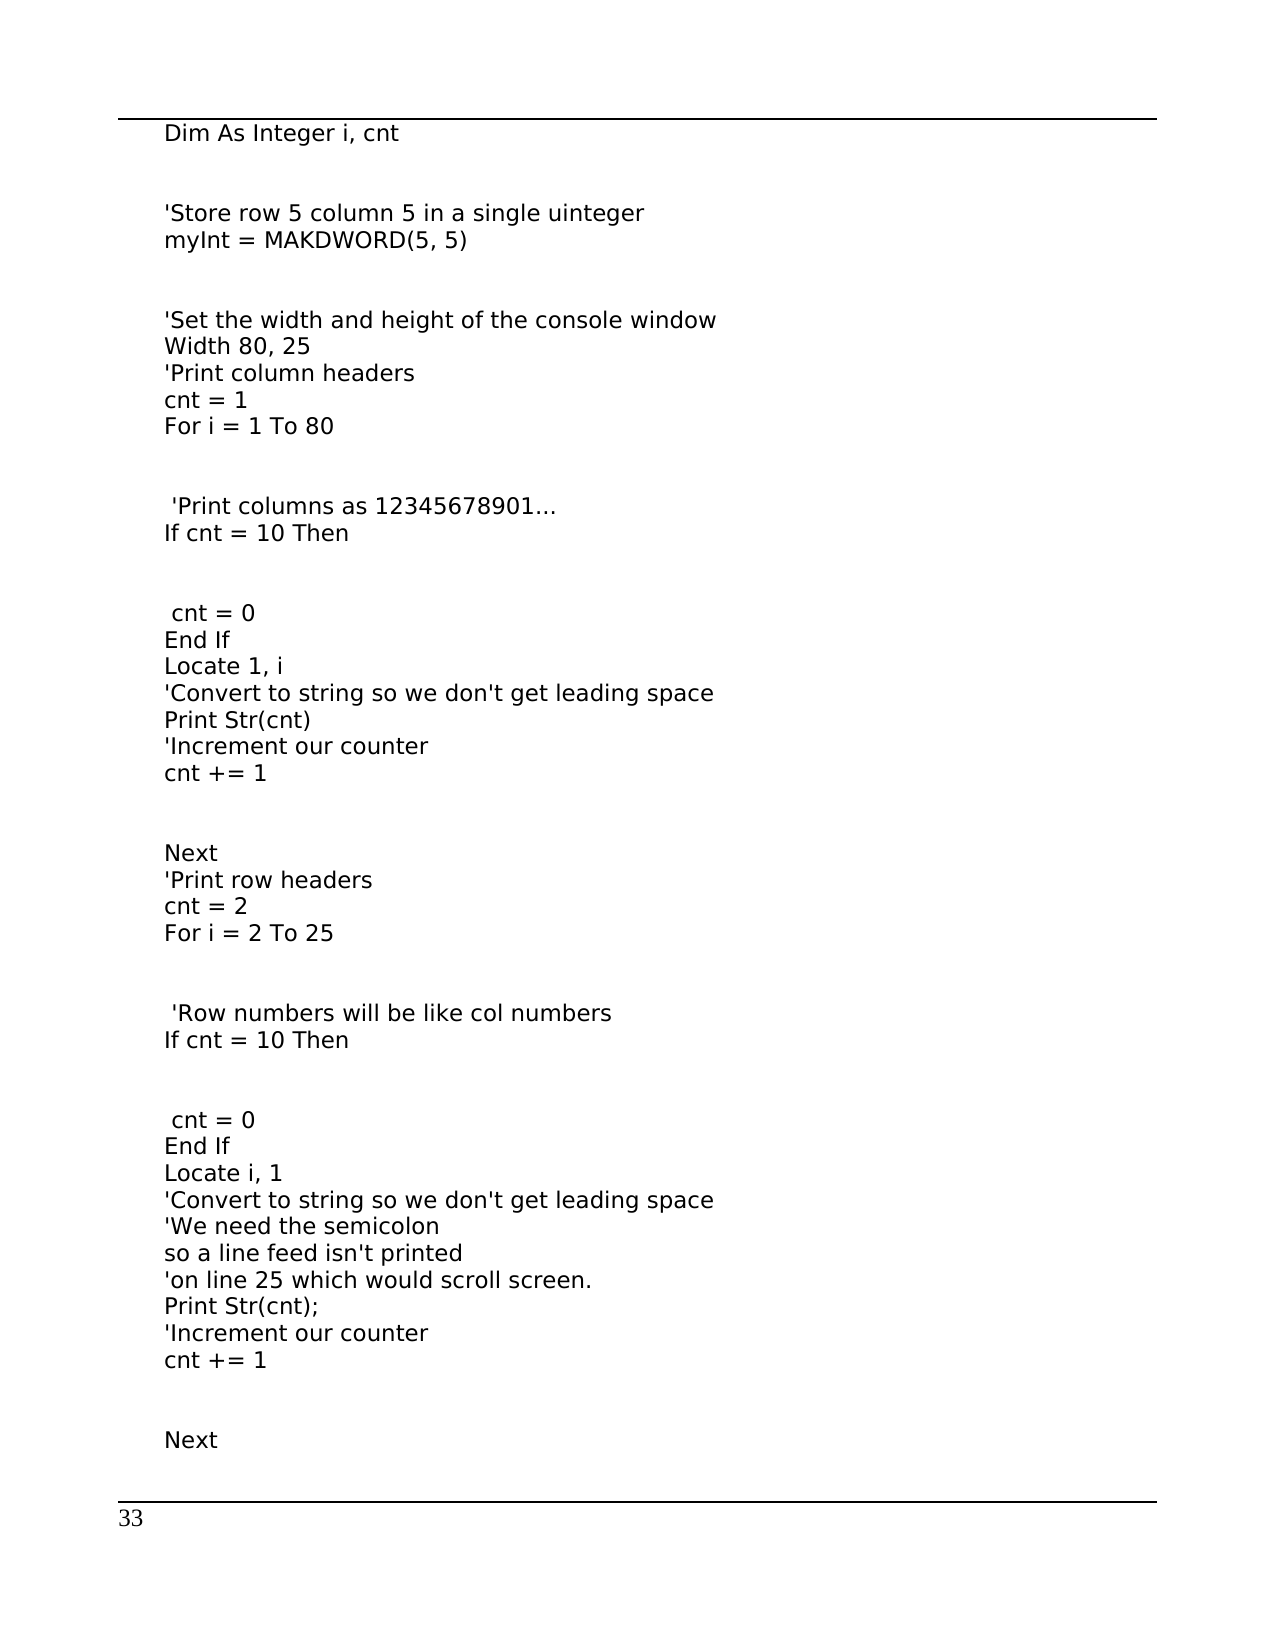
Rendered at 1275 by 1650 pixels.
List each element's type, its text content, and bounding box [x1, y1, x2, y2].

text so a line feed isn't printed [118, 1240, 1157, 1267]
text If cnt = 10 Then [118, 520, 1157, 547]
text Locate i, 1 [118, 1160, 1157, 1187]
text Width 80, 25 [118, 333, 1157, 360]
text 'Row numbers will be like col numbers [118, 1000, 1157, 1027]
text 'Store row 5 column 5 in a single uinteger [118, 200, 1157, 227]
text myInt = MAKDWORD(5, 5) [118, 227, 1157, 253]
text cnt = 1 [118, 387, 1157, 413]
text cnt += 1 [118, 1347, 1157, 1373]
text End If [118, 1133, 1157, 1160]
text 'Increment our counter [118, 733, 1157, 760]
text For i = 2 To 25 [118, 920, 1157, 947]
text cnt = 0 [118, 600, 1157, 627]
text cnt = 0 [118, 1107, 1157, 1133]
text 'Convert to string so we don't get leading space [118, 1187, 1157, 1213]
text For i = 1 To 80 [118, 413, 1157, 440]
text 'Print row headers [118, 867, 1157, 893]
text End If [118, 627, 1157, 653]
text 'Set the width and height of the console window [118, 307, 1157, 333]
text If cnt = 10 Then [118, 1027, 1157, 1053]
text Dim As Integer i, cnt [118, 120, 1157, 147]
text Next [118, 840, 1157, 867]
text Next [118, 1427, 1157, 1453]
text 'Print column headers [118, 360, 1157, 387]
text Locate 1, i [118, 653, 1157, 680]
text 'Convert to string so we don't get leading space [118, 680, 1157, 707]
text cnt += 1 [118, 760, 1157, 787]
text 'We need the semicolon [118, 1213, 1157, 1240]
text 'on line 25 which would scroll screen. [118, 1267, 1157, 1293]
text cnt = 2 [118, 893, 1157, 920]
text 'Print columns as 12345678901... [118, 493, 1157, 520]
text Print Str(cnt) [118, 707, 1157, 733]
text 'Increment our counter [118, 1320, 1157, 1347]
text Print Str(cnt); [118, 1293, 1157, 1320]
